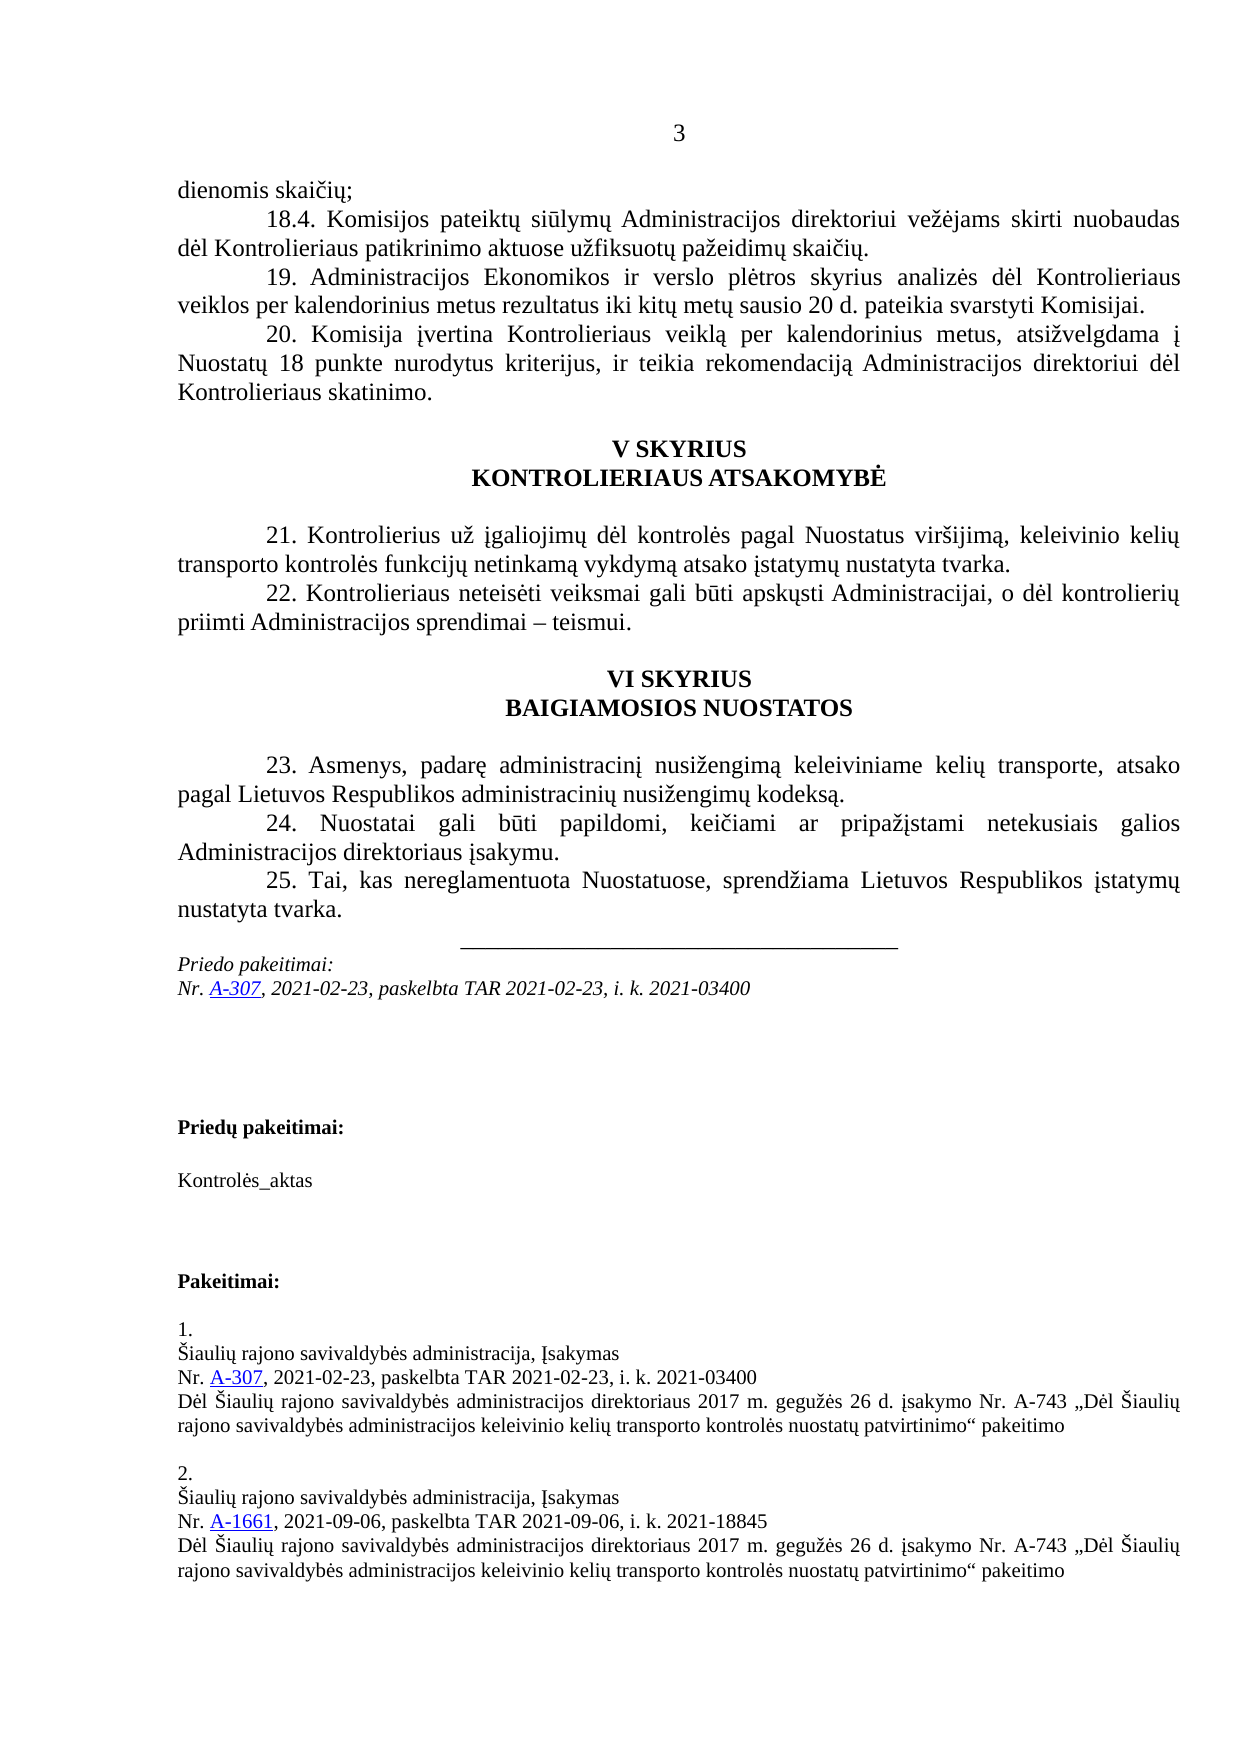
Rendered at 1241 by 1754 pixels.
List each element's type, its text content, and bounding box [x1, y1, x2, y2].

text Dėl Šiaulių rajono savivaldybės administracijos direktoriaus 2017 m. gegužės 26 d. įsakymo Nr. A-743 „Dėl Šiaulių rajono savivaldybės administracijos keleivinio kelių transporto kontrolės nuostatų patvirtinimo“ pakeitimo [177, 1533, 1181, 1582]
text KONTROLIERIAUS ATSAKOMYBĖ [177, 463, 1181, 492]
text Šiaulių rajono savivaldybės administracija, Įsakymas [177, 1485, 1181, 1509]
text Nr. A-1661, 2021-09-06, paskelbta TAR 2021-09-06, i. k. 2021-18845 [177, 1509, 1181, 1533]
text 25. Tai, kas nereglamentuota Nuostatuose, sprendžiama Lietuvos Respublikos įstatymų nustatyta tvarka. [177, 866, 1181, 923]
text 23. Asmenys, padarę administracinį nusižengimą keleiviniame kelių transporte, atsako pagal Lietuvos Respublikos administracinių nusižengimų kodeksą. [177, 751, 1181, 808]
text Priedų pakeitimai: [177, 1115, 1181, 1139]
text 19. Administracijos Ekonomikos ir verslo plėtros skyrius analizės dėl Kontrolieriaus veiklos per kalendorinius metus rezultatus iki kitų metų sausio 20 d. pateikia svarstyti Komisijai. [177, 262, 1181, 319]
text ___________________________________ [177, 923, 1181, 952]
text 20. Komisija įvertina Kontrolieriaus veiklą per kalendorinius metus, atsižvelgdama į Nuostatų 18 punkte nurodytus kriterijus, ir teikia rekomendaciją Administracijos direktoriui dėl Kontrolieriaus skatinimo. [177, 319, 1181, 406]
text dienomis skaičių; [177, 176, 1181, 204]
text VI SKYRIUS [177, 664, 1181, 693]
text Pakeitimai: [177, 1269, 1181, 1293]
text 22. Kontrolieriaus neteisėti veiksmai gali būti apskųsti Administracijai, o dėl kontrolierių priimti Administracijos sprendimai – teismui. [177, 578, 1181, 636]
text Priedo pakeitimai: [177, 952, 1181, 976]
text Nr. A-307, 2021-02-23, paskelbta TAR 2021-02-23, i. k. 2021-03400 [177, 976, 1181, 1000]
text 2. [177, 1461, 1181, 1485]
text V SKYRIUS [177, 434, 1181, 463]
text Nr. A-307, 2021-02-23, paskelbta TAR 2021-02-23, i. k. 2021-03400 [177, 1365, 1181, 1389]
text 21. Kontrolierius už įgaliojimų dėl kontrolės pagal Nuostatus viršijimą, keleivinio kelių transporto kontrolės funkcijų netinkamą vykdymą atsako įstatymų nustatyta tvarka. [177, 521, 1181, 578]
text Šiaulių rajono savivaldybės administracija, Įsakymas [177, 1341, 1181, 1365]
text 18.4. Komisijos pateiktų siūlymų Administracijos direktoriui vežėjams skirti nuobaudas dėl Kontrolieriaus patikrinimo aktuose užfiksuotų pažeidimų skaičių. [177, 204, 1181, 262]
text 24. Nuostatai gali būti papildomi, keičiami ar pripažįstami netekusiais galios Administracijos direktoriaus įsakymu. [177, 808, 1181, 866]
text Dėl Šiaulių rajono savivaldybės administracijos direktoriaus 2017 m. gegužės 26 d. įsakymo Nr. A-743 „Dėl Šiaulių rajono savivaldybės administracijos keleivinio kelių transporto kontrolės nuostatų patvirtinimo“ pakeitimo [177, 1389, 1181, 1437]
text 1. [177, 1317, 1181, 1341]
text BAIGIAMOSIOS NUOSTATOS [177, 693, 1181, 722]
text Kontrolės_aktas [177, 1168, 1181, 1192]
